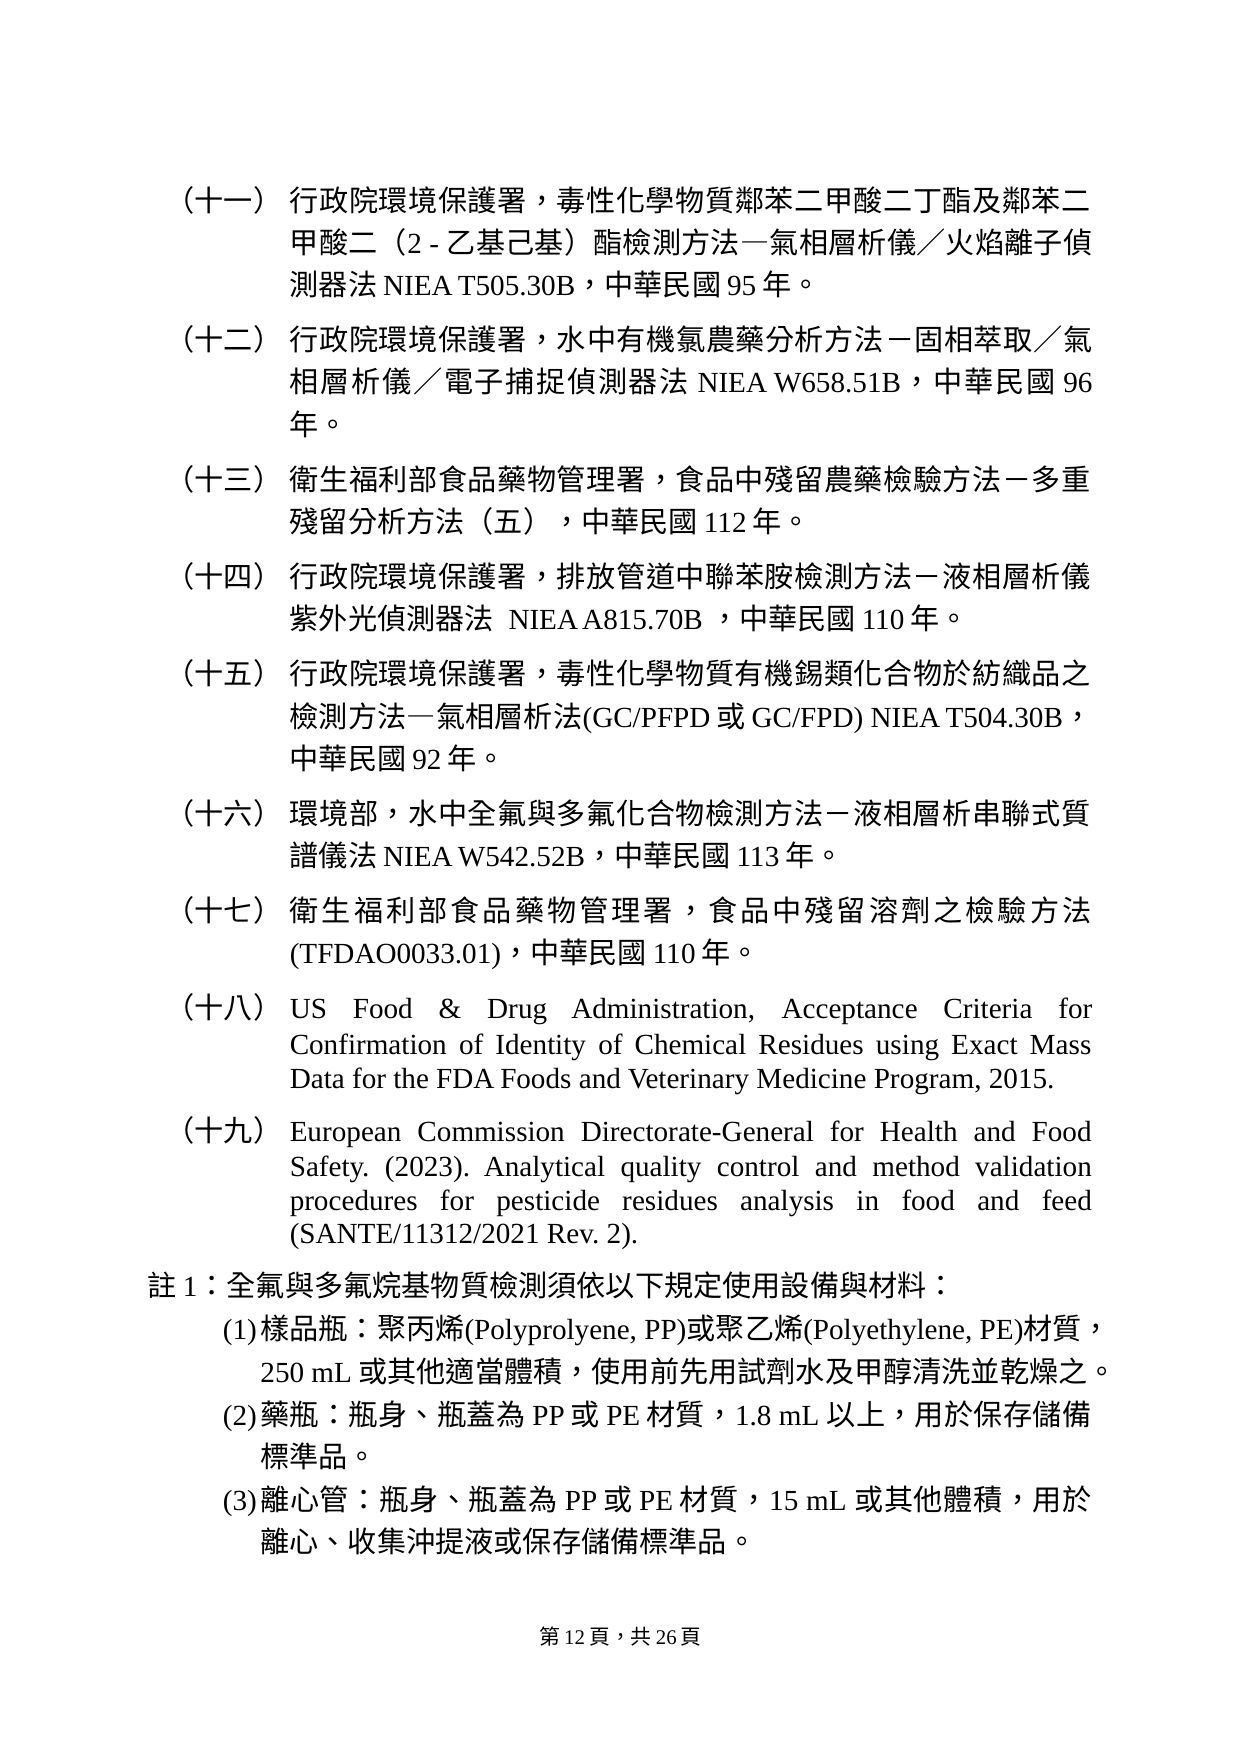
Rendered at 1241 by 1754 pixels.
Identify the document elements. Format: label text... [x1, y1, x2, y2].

list 行政院環境保護署，毒性化學物質鄰苯二甲酸二丁酯及鄰苯二甲酸二（2 - 乙基己基）酯檢測方法—氣相層析儀／火焰離子偵測器法NIEA T505.30B，中華民國95年。 [165, 177, 1092, 304]
list European Commission Directorate-General for Health and Food Safety. (2023). Analytical quality control and method validation procedures for pesticide residues analysis in food and feed (SANTE/11312/2021 Rev. 2). [165, 1107, 1092, 1250]
list 行政院環境保護署，毒性化學物質有機錫類化合物於紡織品之檢測方法—氣相層析法(GC/PFPD或GC/FPD) NIEA T504.30B，中華民國92年。 [165, 651, 1092, 778]
list 行政院環境保護署，水中有機氯農藥分析方法－固相萃取／氣相層析儀／電子捕捉偵測器法NIEA W658.51B，中華民國96年。 [165, 317, 1092, 444]
list 註1：全氟與多氟烷基物質檢測須依以下規定使用設備與材料： [148, 1263, 1092, 1305]
list 行政院環境保護署，排放管道中聯苯胺檢測方法－液相層析儀紫外光偵測器法 NIEA A815.70B ，中華民國110年。 [165, 554, 1092, 638]
list US Food & Drug Administration, Acceptance Criteria for Confirmation of Identity of Chemical Residues using Exact Mass Data for the FDA Foods and Veterinary Medicine Program, 2015. [165, 985, 1092, 1094]
list 樣品瓶：聚丙烯(Polyprolyene, PP)或聚乙烯(Polyethylene, PE)材質，250 mL 或其他適當體積，使用前先用試劑水及甲醇清洗並乾燥之。 [223, 1306, 1092, 1391]
list 衛生福利部食品藥物管理署，食品中殘留溶劑之檢驗方法(TFDAO0033.01)，中華民國110年。 [165, 888, 1092, 972]
list 離心管：瓶身、瓶蓋為PP或PE材質，15 mL 或其他體積，用於離心、收集沖提液或保存儲備標準品。 [223, 1477, 1092, 1561]
list 環境部，水中全氟與多氟化合物檢測方法－液相層析串聯式質譜儀法NIEA W542.52B，中華民國113年。 [165, 791, 1092, 875]
list 藥瓶：瓶身、瓶蓋為PP或PE材質，1.8 mL 以上，用於保存儲備標準品。 [223, 1391, 1092, 1476]
